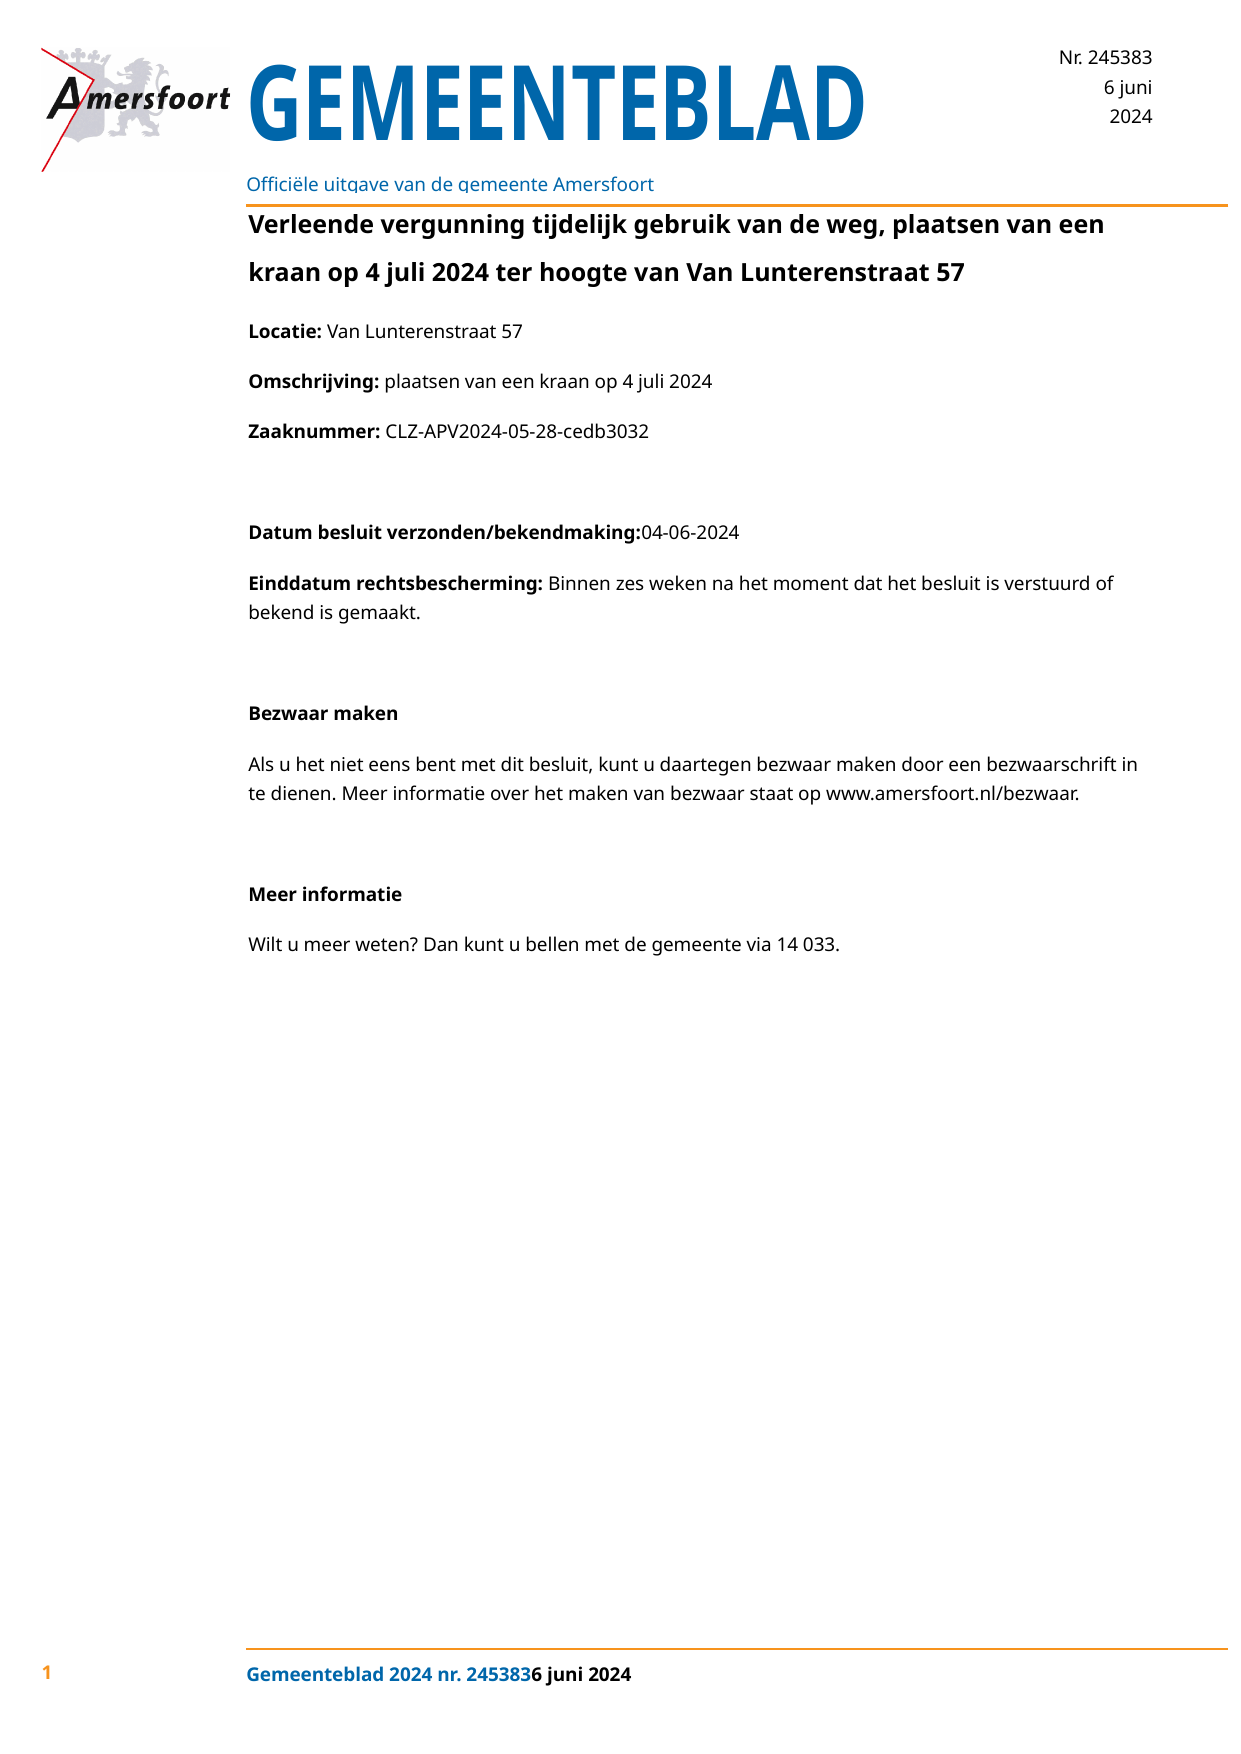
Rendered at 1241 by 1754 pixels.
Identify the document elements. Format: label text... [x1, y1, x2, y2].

text Bezwaar maken [248, 700, 1152, 726]
text Datum besluit verzonden/bekendmaking:04-06-2024 [248, 519, 1152, 545]
text Zaaknummer: CLZ-APV2024-05-28-cedb3032 [248, 419, 1152, 444]
text Omschrijving: plaatsen van een kraan op 4 juli 2024 [248, 368, 1152, 394]
text Als u het niet eens bent met dit besluit, kunt u daartegen bezwaar maken door een bezwaarschrift in te dienen. Meer informatie over het maken van bezwaar staat op www.amersfoort.nl/bezwaar. [248, 751, 1152, 806]
text Meer informatie [248, 881, 1152, 907]
text Wilt u meer weten? Dan kunt u bellen met de gemeente via 14 033. [248, 932, 1152, 957]
text Verleende vergunning tijdelijk gebruik van de weg, plaatsen van een kraan op 4 juli 2024 ter hoogte van Van Lunterenstraat 57 [248, 207, 1152, 288]
text Einddatum rechtsbescherming: Binnen zes weken na het moment dat het besluit is verstuurd of bekend is gemaakt. [248, 570, 1152, 625]
text Locatie: Van Lunterenstraat 57 [248, 318, 1152, 344]
picture [41, 47, 231, 172]
